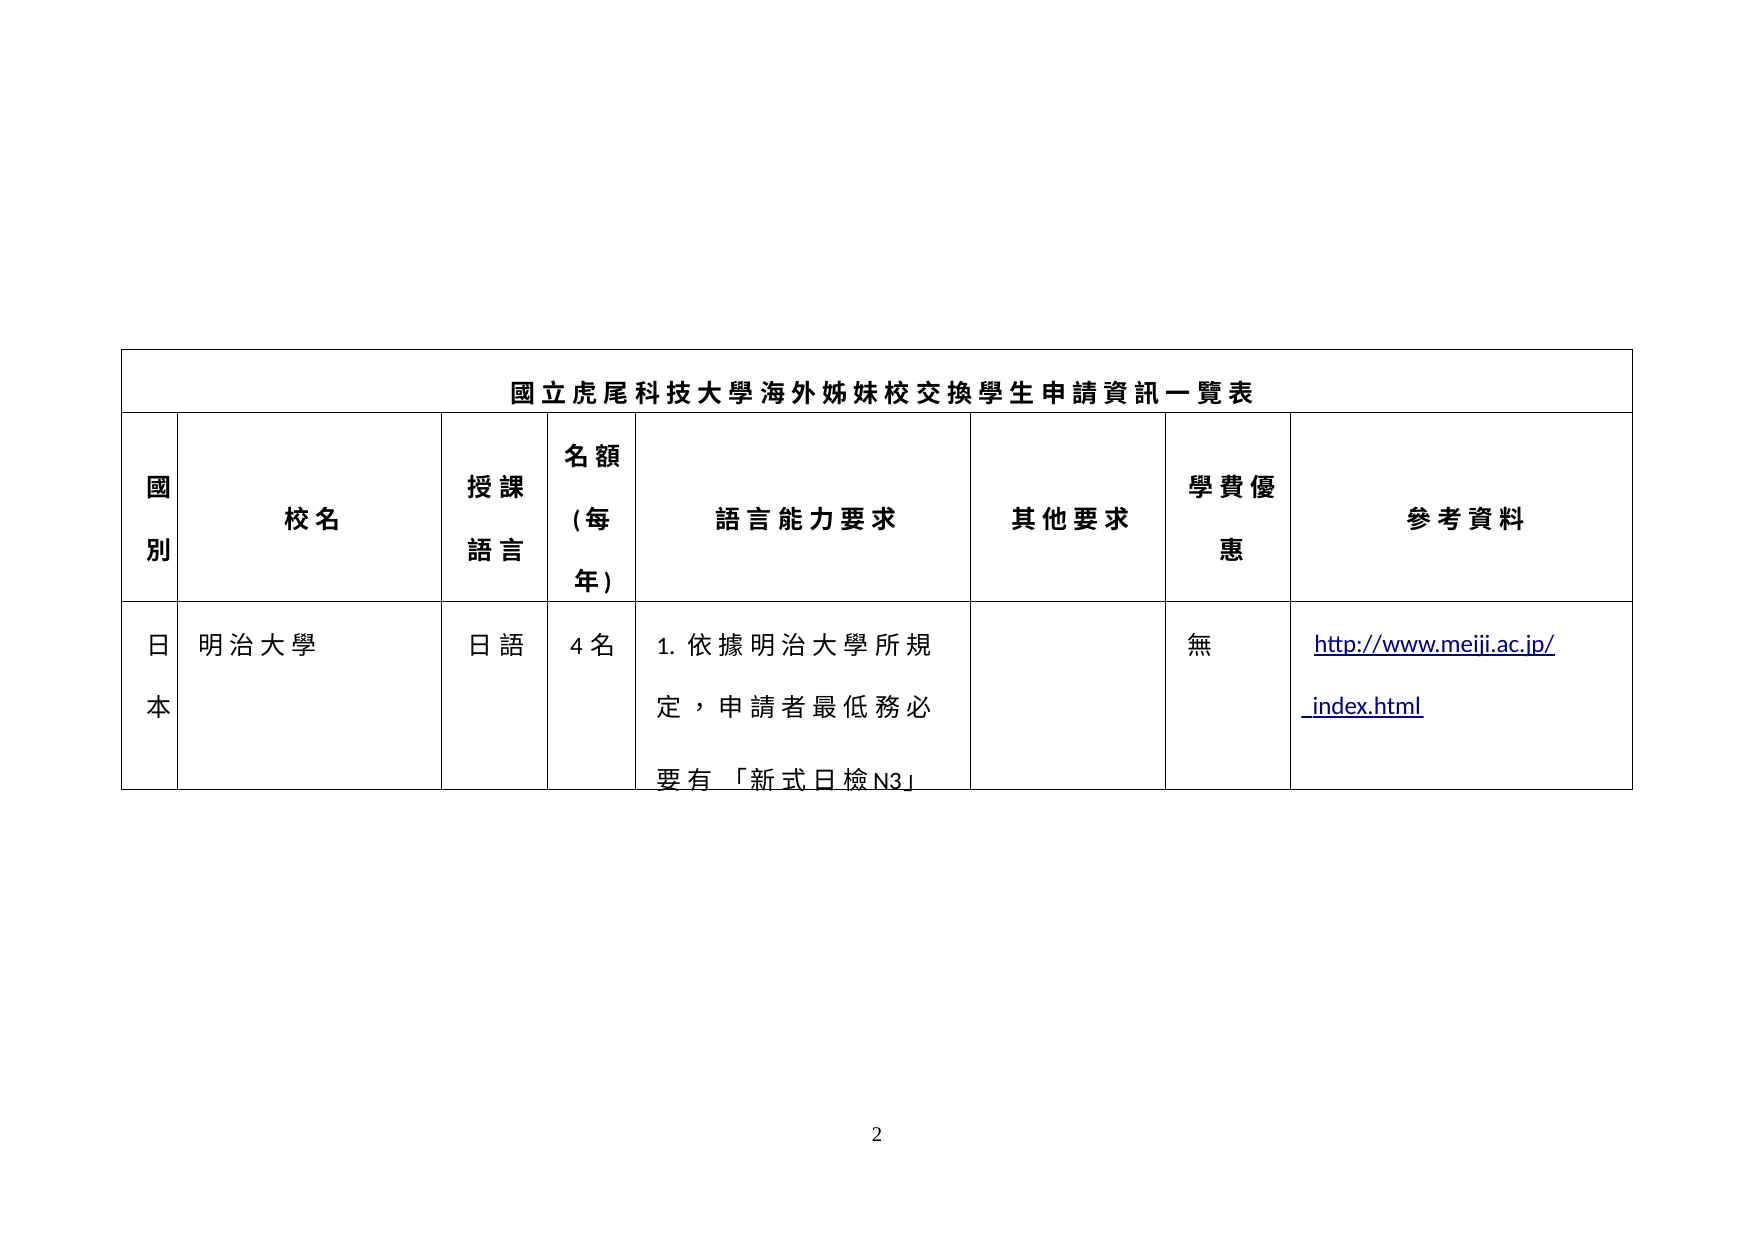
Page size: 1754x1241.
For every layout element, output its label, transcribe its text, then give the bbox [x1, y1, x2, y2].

table_cell 其他要求 [971, 413, 1165, 601]
table_cell 無 [1166, 602, 1290, 789]
table_cell 參考資料 [1291, 413, 1632, 601]
table_cell 授課語言 [442, 413, 547, 601]
table_cell 明治大學 [178, 602, 441, 789]
table_cell 語言能力要求 [636, 413, 970, 601]
table_cell http://www.meiji.ac.jp/index.html [1291, 602, 1632, 789]
table_cell 日本 [122, 602, 177, 789]
table_cell 1. 依據明治大學所規定，申請者最低務必要有「新式日檢N3」 [636, 602, 970, 789]
table_cell 學費優惠 [1166, 413, 1290, 601]
table_cell 名額(每年) [548, 413, 635, 601]
table_header 國立虎尾科技大學海外姊妹校交換學生申請資訊一覽表 [122, 350, 1632, 412]
table_cell 4名 [548, 602, 635, 789]
table_cell 校名 [178, 413, 441, 601]
table_cell 日語 [442, 602, 547, 789]
table_cell 國別 [122, 413, 177, 601]
table_cell [971, 602, 1165, 789]
